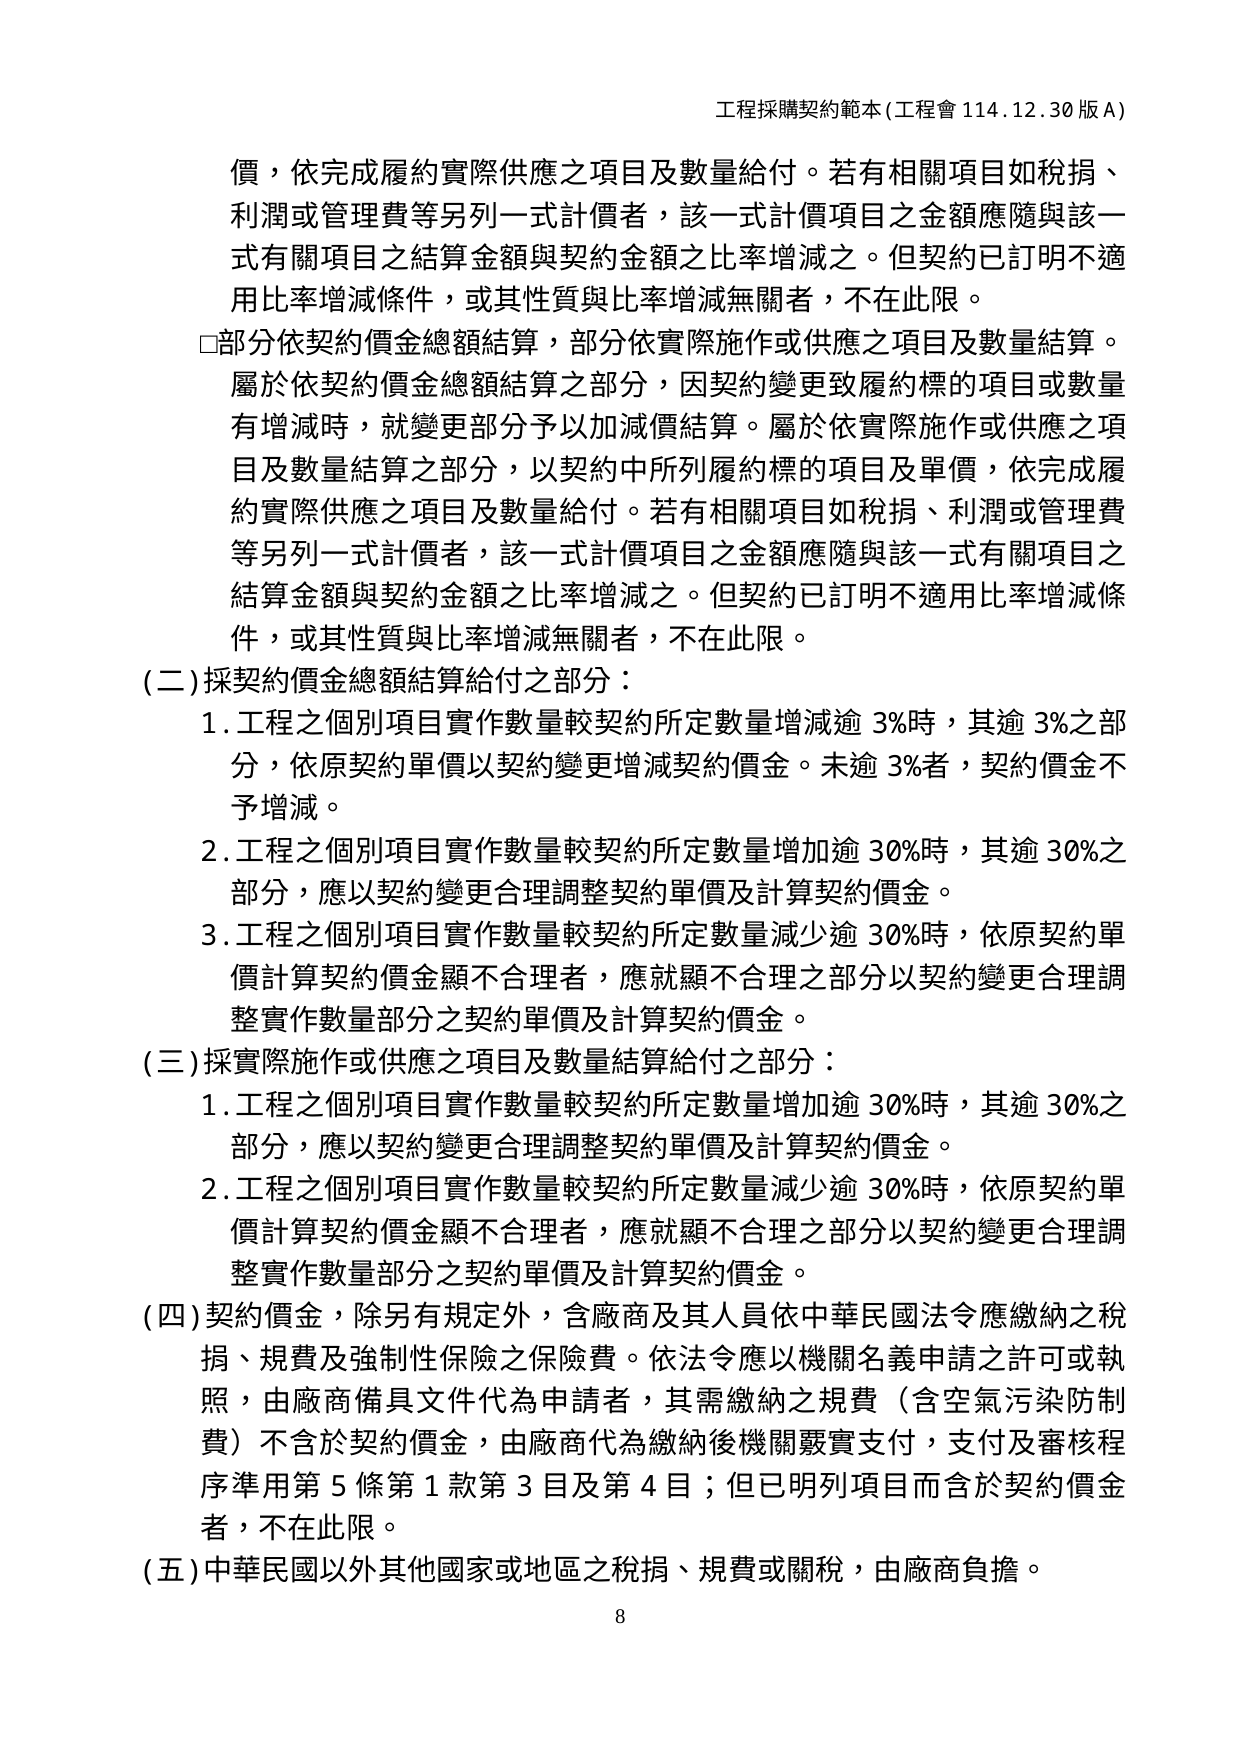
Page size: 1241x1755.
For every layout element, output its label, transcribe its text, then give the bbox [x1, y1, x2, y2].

text 1.工程之個別項目實作數量較契約所定數量增減逾3%時，其逾3%之部分，依原契約單價以契約變更增減契約價金。未逾3%者，契約價金不予增減。 [200, 700, 1128, 827]
text (四)契約價金，除另有規定外，含廠商及其人員依中華民國法令應繳納之稅捐、規費及強制性保險之保險費。依法令應以機關名義申請之許可或執照，由廠商備具文件代為申請者，其需繳納之規費（含空氣污染防制費）不含於契約價金，由廠商代為繳納後機關覈實支付，支付及審核程序準用第5條第1款第3目及第4目；但已明列項目而含於契約價金者，不在此限。 [139, 1293, 1128, 1547]
text 3.工程之個別項目實作數量較契約所定數量減少逾30%時，依原契約單價計算契約價金顯不合理者，應就顯不合理之部分以契約變更合理調整實作數量部分之契約單價及計算契約價金。 [200, 912, 1128, 1039]
text (五)中華民國以外其他國家或地區之稅捐、規費或關稅，由廠商負擔。 [139, 1547, 1128, 1589]
text 1.工程之個別項目實作數量較契約所定數量增加逾30%時，其逾30%之部分，應以契約變更合理調整契約單價及計算契約價金。 [200, 1081, 1128, 1166]
text 價，依完成履約實際供應之項目及數量給付。若有相關項目如稅捐、利潤或管理費等另列一式計價者，該一式計價項目之金額應隨與該一式有關項目之結算金額與契約金額之比率增減之。但契約已訂明不適用比率增減條件，或其性質與比率增減無關者，不在此限。 [200, 150, 1128, 319]
text 2.工程之個別項目實作數量較契約所定數量增加逾30%時，其逾30%之部分，應以契約變更合理調整契約單價及計算契約價金。 [200, 827, 1128, 912]
text (三)採實際施作或供應之項目及數量結算給付之部分： [139, 1039, 1128, 1081]
text 2.工程之個別項目實作數量較契約所定數量減少逾30%時，依原契約單價計算契約價金顯不合理者，應就顯不合理之部分以契約變更合理調整實作數量部分之契約單價及計算契約價金。 [200, 1166, 1128, 1293]
text (二)採契約價金總額結算給付之部分： [139, 658, 1128, 700]
text □部分依契約價金總額結算，部分依實際施作或供應之項目及數量結算。屬於依契約價金總額結算之部分，因契約變更致履約標的項目或數量有增減時，就變更部分予以加減價結算。屬於依實際施作或供應之項目及數量結算之部分，以契約中所列履約標的項目及單價，依完成履約實際供應之項目及數量給付。若有相關項目如稅捐、利潤或管理費等另列一式計價者，該一式計價項目之金額應隨與該一式有關項目之結算金額與契約金額之比率增減之。但契約已訂明不適用比率增減條件，或其性質與比率增減無關者，不在此限。 [200, 319, 1128, 658]
